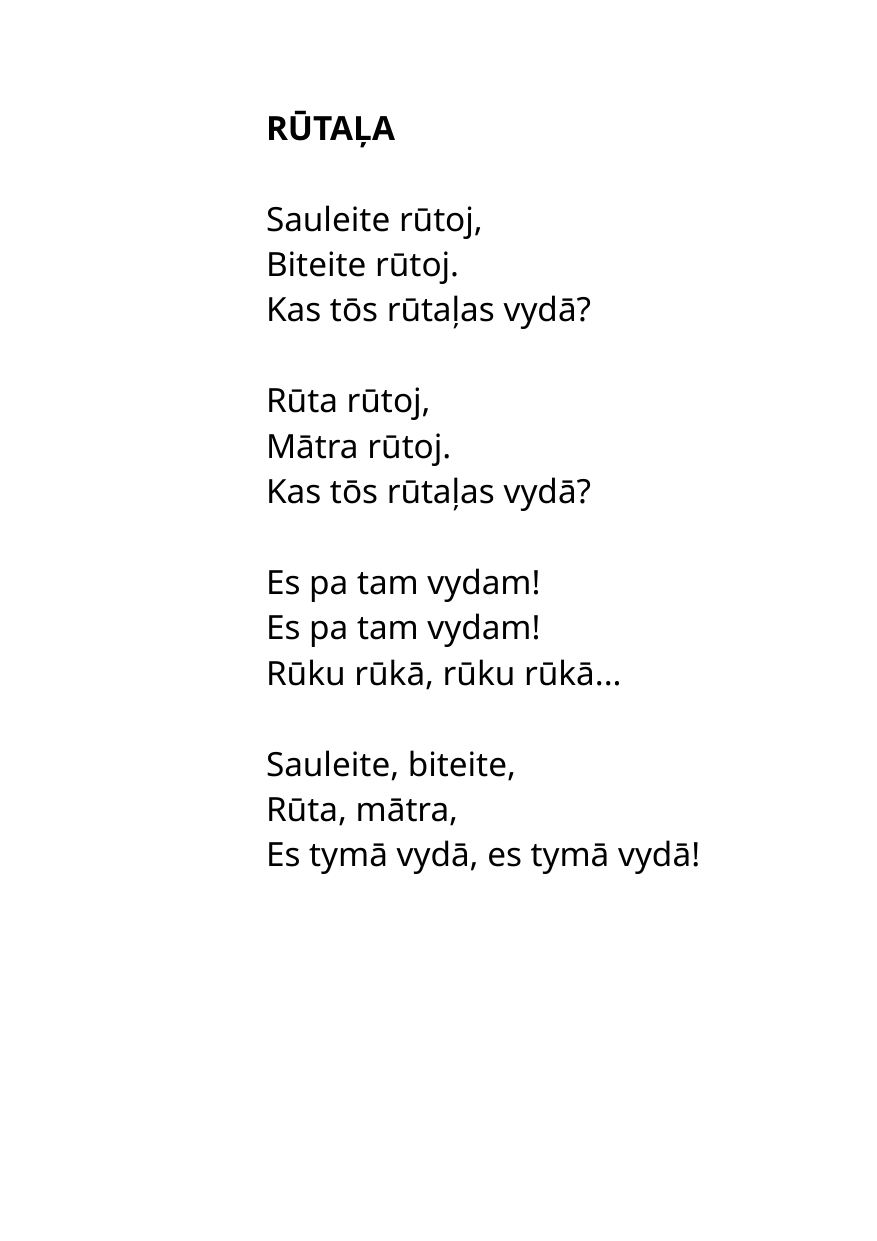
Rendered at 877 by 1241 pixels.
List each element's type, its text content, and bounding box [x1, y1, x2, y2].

text Sauleite rūtoj, [266, 195, 818, 241]
text Kas tōs rūtaļas vydā? [266, 286, 818, 332]
text Es pa tam vydam! [266, 604, 818, 649]
text Biteite rūtoj. [266, 241, 818, 286]
text Es pa tam vydam! [266, 559, 818, 604]
text Rūku rūkā, rūku rūkā... [266, 649, 818, 695]
text Es tymā vydā, es tymā vydā! [266, 831, 818, 877]
text Rūta rūtoj, [266, 377, 818, 422]
text Kas tōs rūtaļas vydā? [266, 468, 818, 513]
text RŪTAĻA [266, 104, 818, 150]
text Rūta, mātra, [266, 786, 818, 831]
text Mātra rūtoj. [266, 422, 818, 468]
text Sauleite, biteite, [266, 740, 818, 786]
